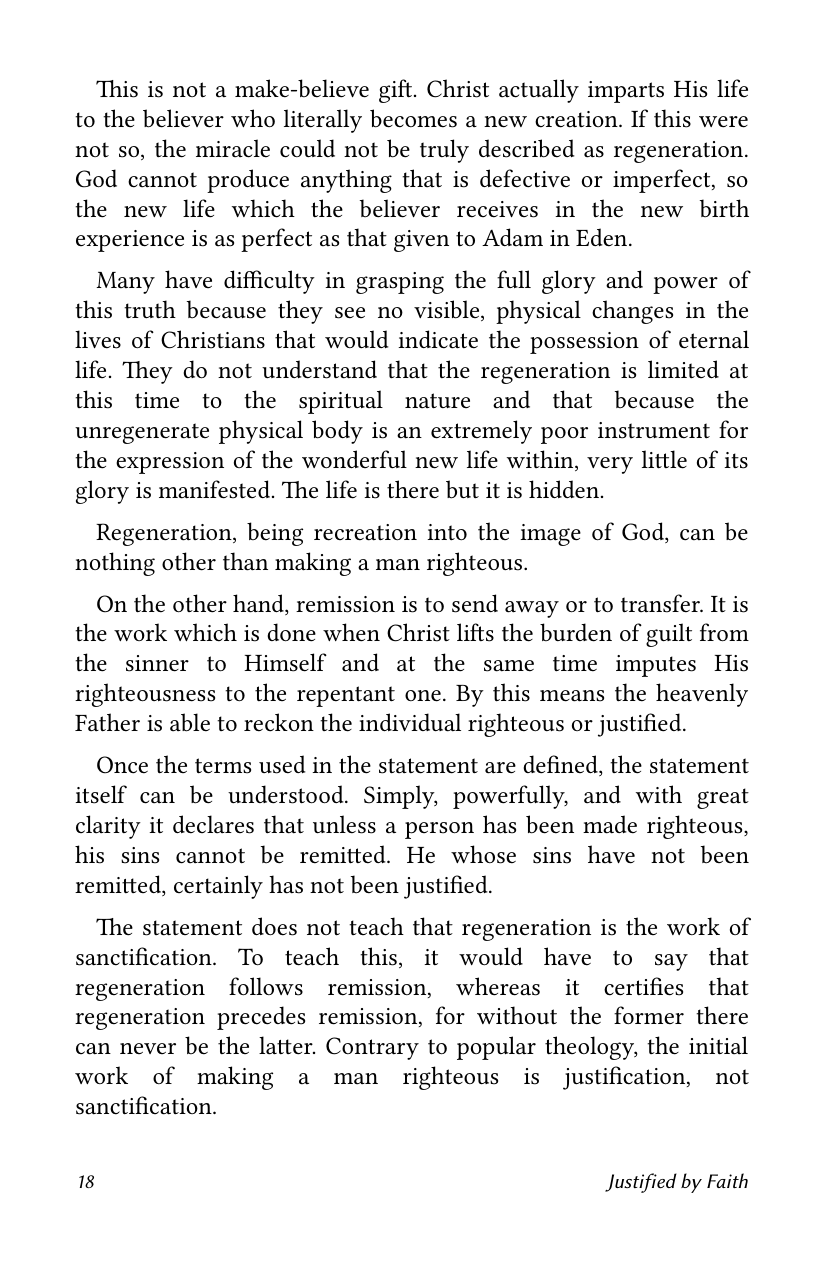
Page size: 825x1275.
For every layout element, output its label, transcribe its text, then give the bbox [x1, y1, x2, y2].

text Regeneration, being recreation into the image of God, can be nothing other than making a man righteous. [75, 518, 750, 576]
text This is not a make-believe gift. Christ actually imparts His life to the believer who literally becomes a new creation. If this were not so, the miracle could not be truly described as regeneration. God cannot produce anything that is defective or imperfect, so the new life which the believer receives in the new birth experience is as perfect as that given to Adam in Eden. [75, 75, 750, 253]
text On the other hand, remission is to send away or to transfer. It is the work which is done when Christ lifts the burden of guilt from the sinner to Himself and at the same time imputes His righteousness to the repentant one. By this means the heavenly Father is able to reckon the individual righteous or justified. [75, 589, 750, 738]
text The statement does not teach that regeneration is the work of sanctification. To teach this, it would have to say that regeneration follows remission, whereas it certifies that regeneration precedes remission, for without the former there can never be the latter. Contrary to popular theology, the initial work of making a man righteous is justification, not sanctification. [75, 913, 750, 1121]
text Once the terms used in the statement are defined, the statement itself can be understood. Simply, powerfully, and with great clarity it declares that unless a person has been made righteous, his sins cannot be remitted. He whose sins have not been remitted, certainly has not been justified. [75, 751, 750, 899]
text Many have difficulty in grasping the full glory and power of this truth because they see no visible, physical changes in the lives of Christians that would indicate the possession of eternal life. They do not understand that the regeneration is limited at this time to the spiritual nature and that because the unregenerate physical body is an extremely poor instrument for the expression of the wonderful new life within, very little of its glory is manifested. The life is there but it is hidden. [75, 266, 750, 504]
